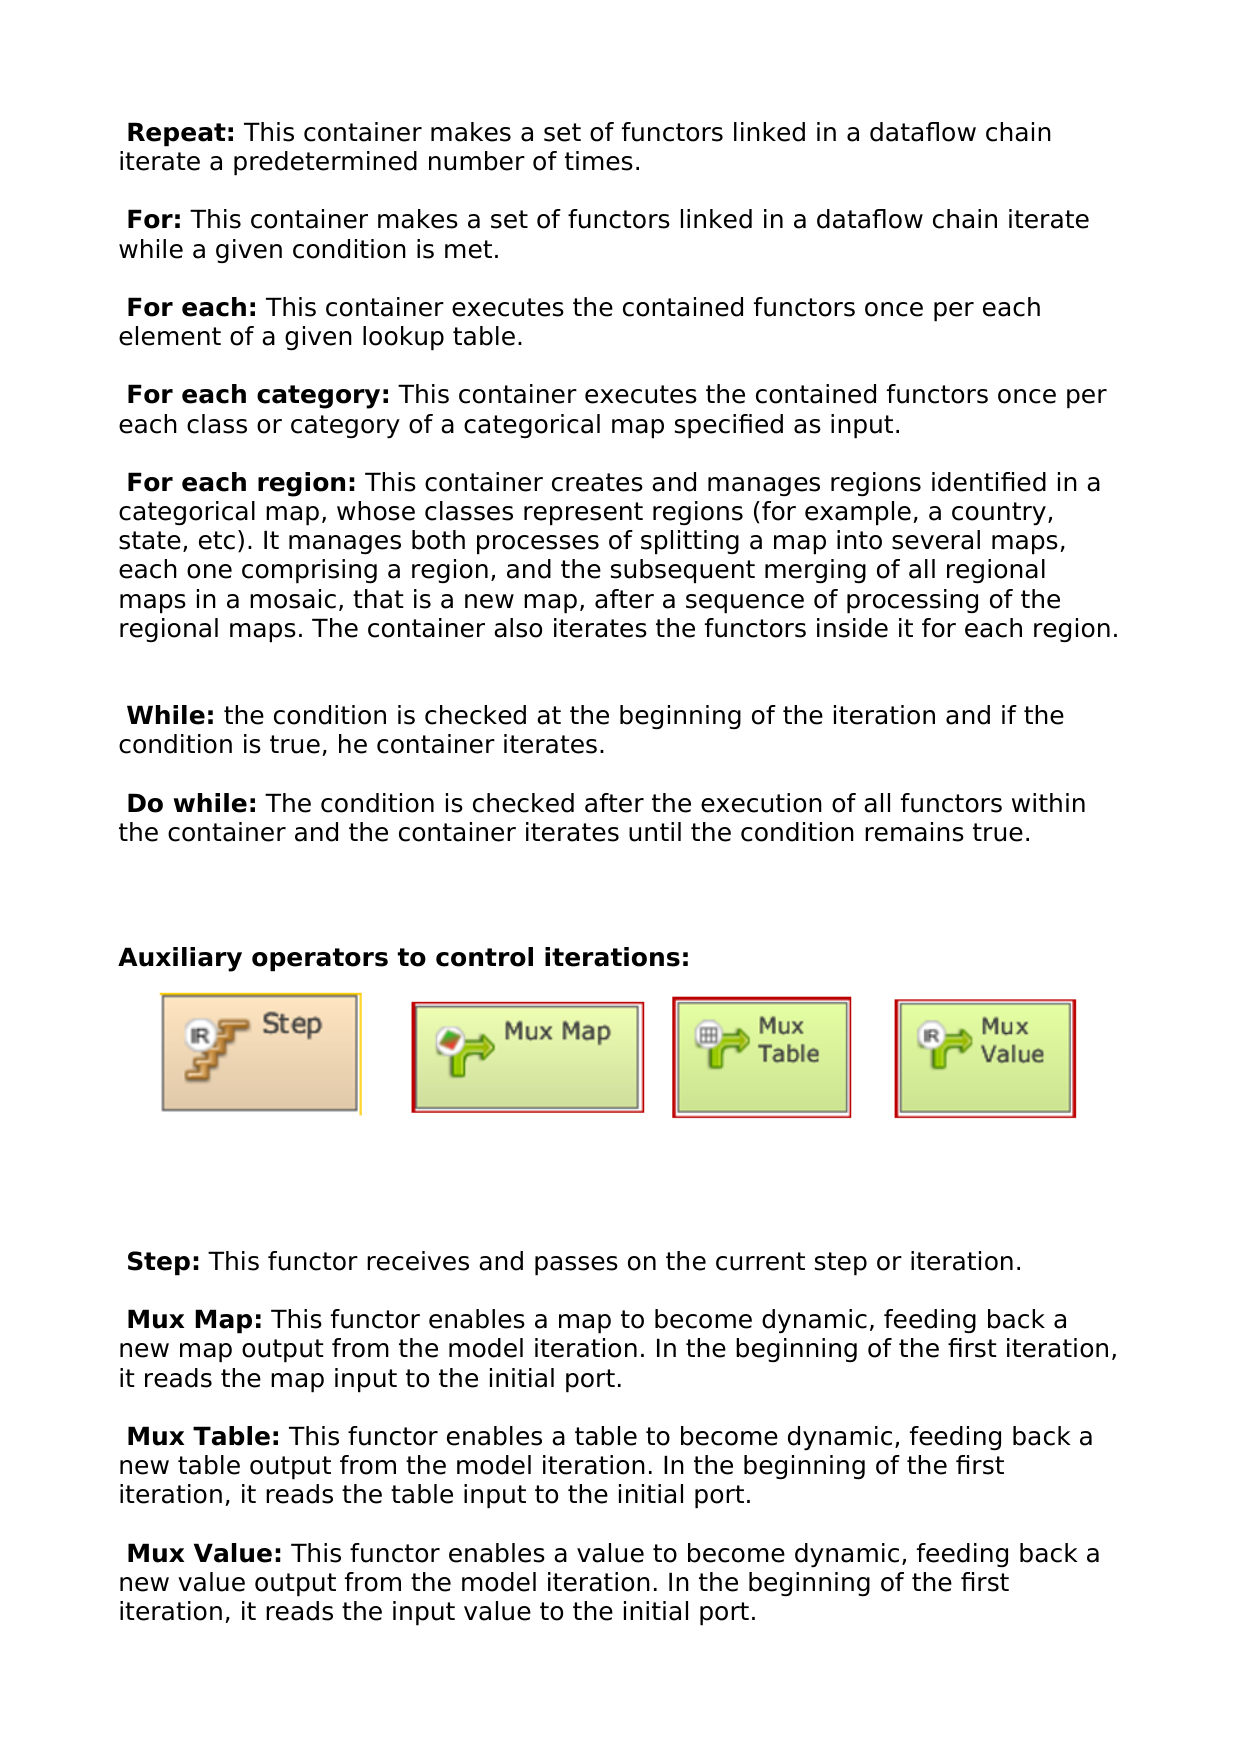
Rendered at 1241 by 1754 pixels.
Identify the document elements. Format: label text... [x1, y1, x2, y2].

text Repeat: This container makes a set of functors linked in a dataflow chain iterate a predetermined number of times. For: This container makes a set of functors linked in a dataflow chain iterate while a given condition is met. For each: This container executes the contained functors once per each element of a given lookup table. For each category: This container executes the contained functors once per each class or category of a categorical map specified as input. For each region: This container creates and manages regions identified in a categorical map, whose classes represent regions (for example, a country, state, etc). It manages both processes of splitting a map into several maps, each one comprising a region, and the subsequent merging of all regional maps in a mosaic, that is a new map, after a sequence of processing of the regional maps. The container also iterates the functors inside it for each region. While: the condition is checked at the beginning of the iteration and if the condition is true, he container iterates. Do while: The condition is checked after the execution of all functors within the container and the container iterates until the condition remains true. [118, 118, 1122, 906]
subtitle Auxiliary operators to control iterations: [118, 943, 1122, 972]
text Step: This functor receives and passes on the current step or iteration. Mux Map: This functor enables a map to become dynamic, feeding back a new map output from the model iteration. In the beginning of the first iteration, it reads the map input to the initial port. Mux Table: This functor enables a table to become dynamic, feeding back a new table output from the model iteration. In the beginning of the first iteration, it reads the table input to the initial port. Mux Value: This functor enables a value to become dynamic, feeding back a new value output from the model iteration. In the beginning of the first iteration, it reads the input value to the initial port. [118, 985, 1122, 1626]
picture [151, 984, 1089, 1131]
